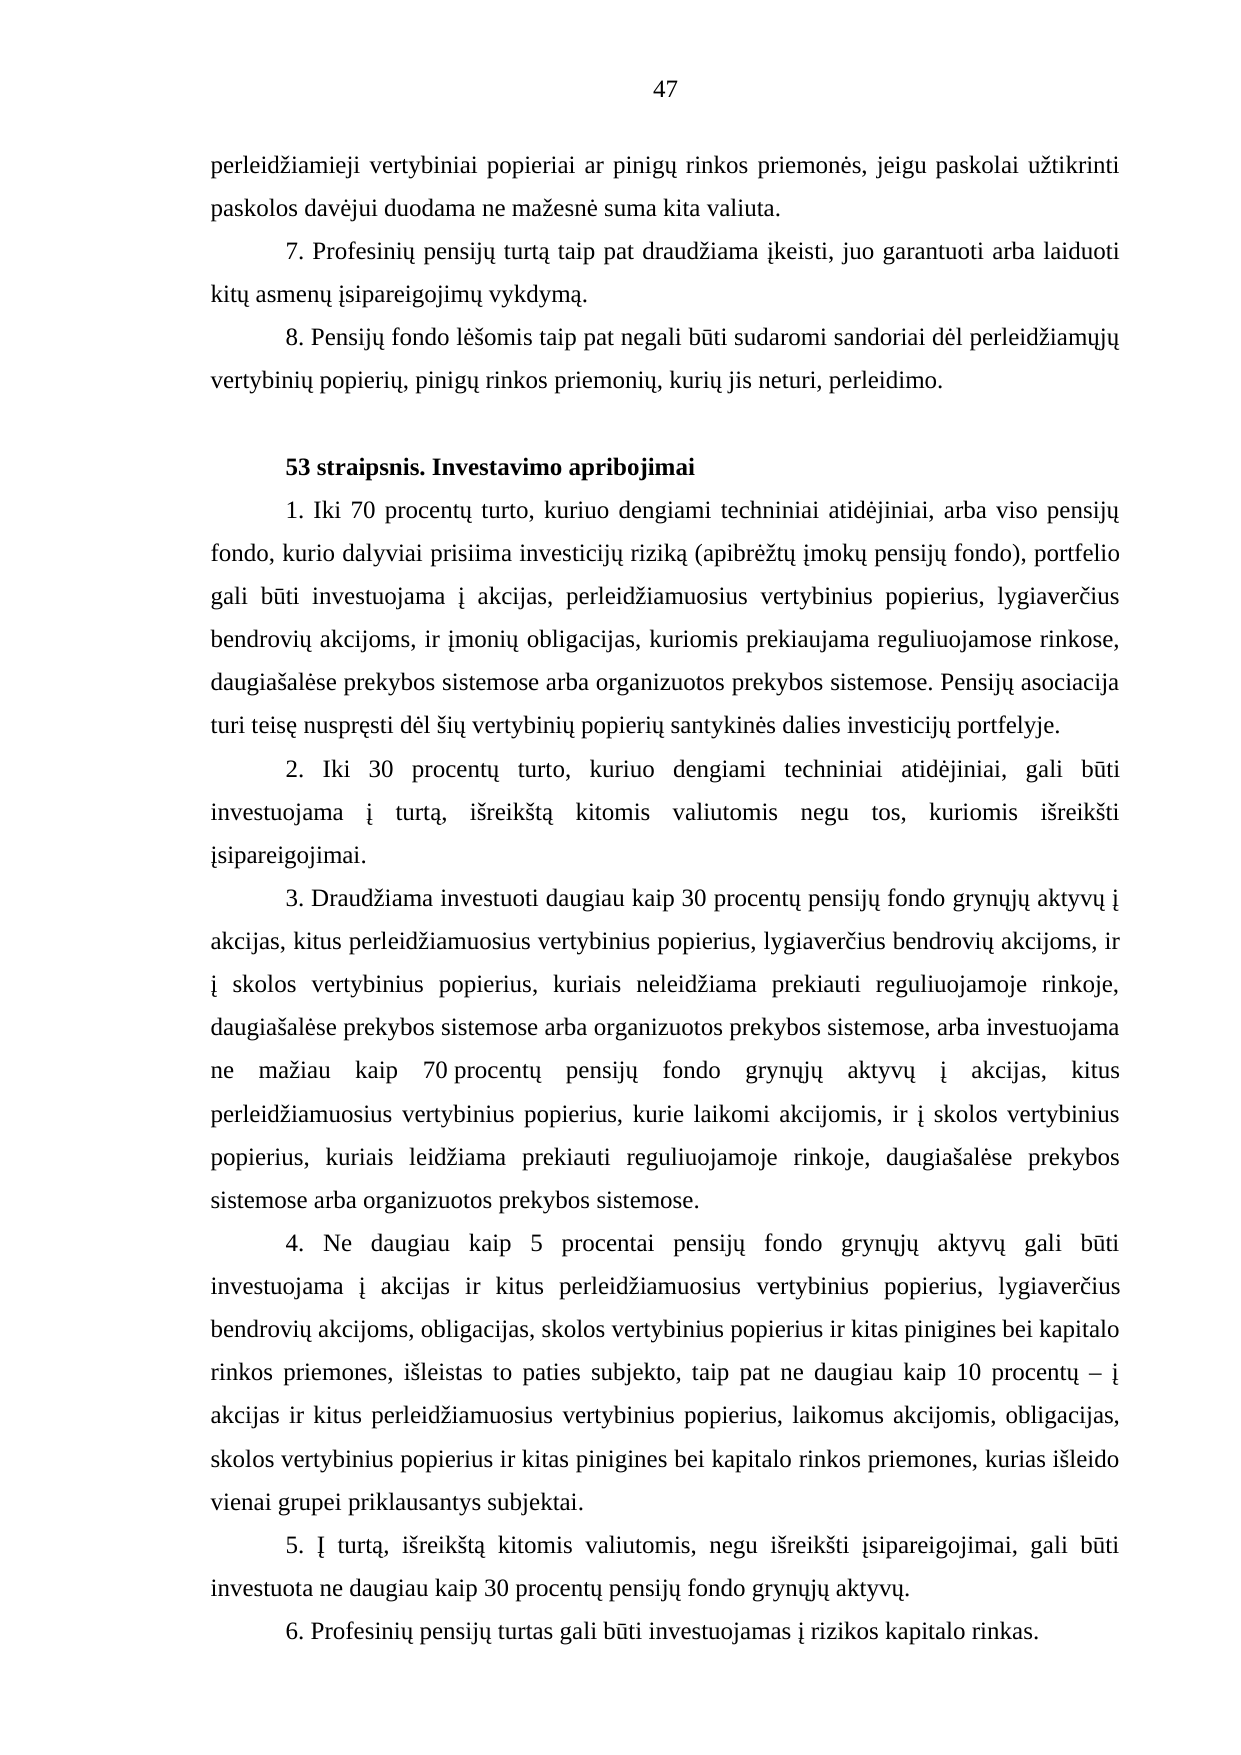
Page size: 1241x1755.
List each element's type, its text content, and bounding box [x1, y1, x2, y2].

text 5. Į turtą, išreikštą kitomis valiutomis, negu išreikšti įsipareigojimai, gali būti investuota ne daugiau kaip 30 procentų pensijų fondo grynųjų aktyvų. [210, 1530, 1120, 1602]
text 8. Pensijų fondo lėšomis taip pat negali būti sudaromi sandoriai dėl perleidžiamųjų vertybinių popierių, pinigų rinkos priemonių, kurių jis neturi, perleidimo. [210, 322, 1120, 394]
text 3. Draudžiama investuoti daugiau kaip 30 procentų pensijų fondo grynųjų aktyvų į akcijas, kitus perleidžiamuosius vertybinius popierius, lygiaverčius bendrovių akcijoms, ir į skolos vertybinius popierius, kuriais neleidžiama prekiauti reguliuojamoje rinkoje, daugiašalėse prekybos sistemose arba organizuotos prekybos sistemose, arba investuojama ne mažiau kaip 70 procentų pensijų fondo grynųjų aktyvų į akcijas, kitus perleidžiamuosius vertybinius popierius, kurie laikomi akcijomis, ir į skolos vertybinius popierius, kuriais leidžiama prekiauti reguliuojamoje rinkoje, daugiašalėse prekybos sistemose arba organizuotos prekybos sistemose. [210, 883, 1120, 1214]
text perleidžiamieji vertybiniai popieriai ar pinigų rinkos priemonės, jeigu paskolai užtikrinti paskolos davėjui duodama ne mažesnė suma kita valiuta. [210, 150, 1120, 222]
text 1. Iki 70 procentų turto, kuriuo dengiami techniniai atidėjiniai, arba viso pensijų fondo, kurio dalyviai prisiima investicijų riziką (apibrėžtų įmokų pensijų fondo), portfelio gali būti investuojama į akcijas, perleidžiamuosius vertybinius popierius, lygiaverčius bendrovių akcijoms, ir įmonių obligacijas, kuriomis prekiaujama reguliuojamose rinkose, daugiašalėse prekybos sistemose arba organizuotos prekybos sistemose. Pensijų asociacija turi teisę nuspręsti dėl šių vertybinių popierių santykinės dalies investicijų portfelyje. [210, 495, 1120, 739]
text 2. Iki 30 procentų turto, kuriuo dengiami techniniai atidėjiniai, gali būti investuojama į turtą, išreikštą kitomis valiutomis negu tos, kuriomis išreikšti įsipareigojimai. [210, 754, 1120, 869]
text 6. Profesinių pensijų turtas gali būti investuojamas į rizikos kapitalo rinkas. [210, 1616, 1120, 1645]
text 4. Ne daugiau kaip 5 procentai pensijų fondo grynųjų aktyvų gali būti investuojama į akcijas ir kitus perleidžiamuosius vertybinius popierius, lygiaverčius bendrovių akcijoms, obligacijas, skolos vertybinius popierius ir kitas pinigines bei kapitalo rinkos priemones, išleistas to paties subjekto, taip pat ne daugiau kaip 10 procentų – į akcijas ir kitus perleidžiamuosius vertybinius popierius, laikomus akcijomis, obligacijas, skolos vertybinius popierius ir kitas pinigines bei kapitalo rinkos priemones, kurias išleido vienai grupei priklausantys subjektai. [210, 1228, 1120, 1516]
text 7. Profesinių pensijų turtą taip pat draudžiama įkeisti, juo garantuoti arba laiduoti kitų asmenų įsipareigojimų vykdymą. [210, 236, 1120, 308]
text 53 straipsnis. Investavimo apribojimai [210, 452, 1120, 481]
